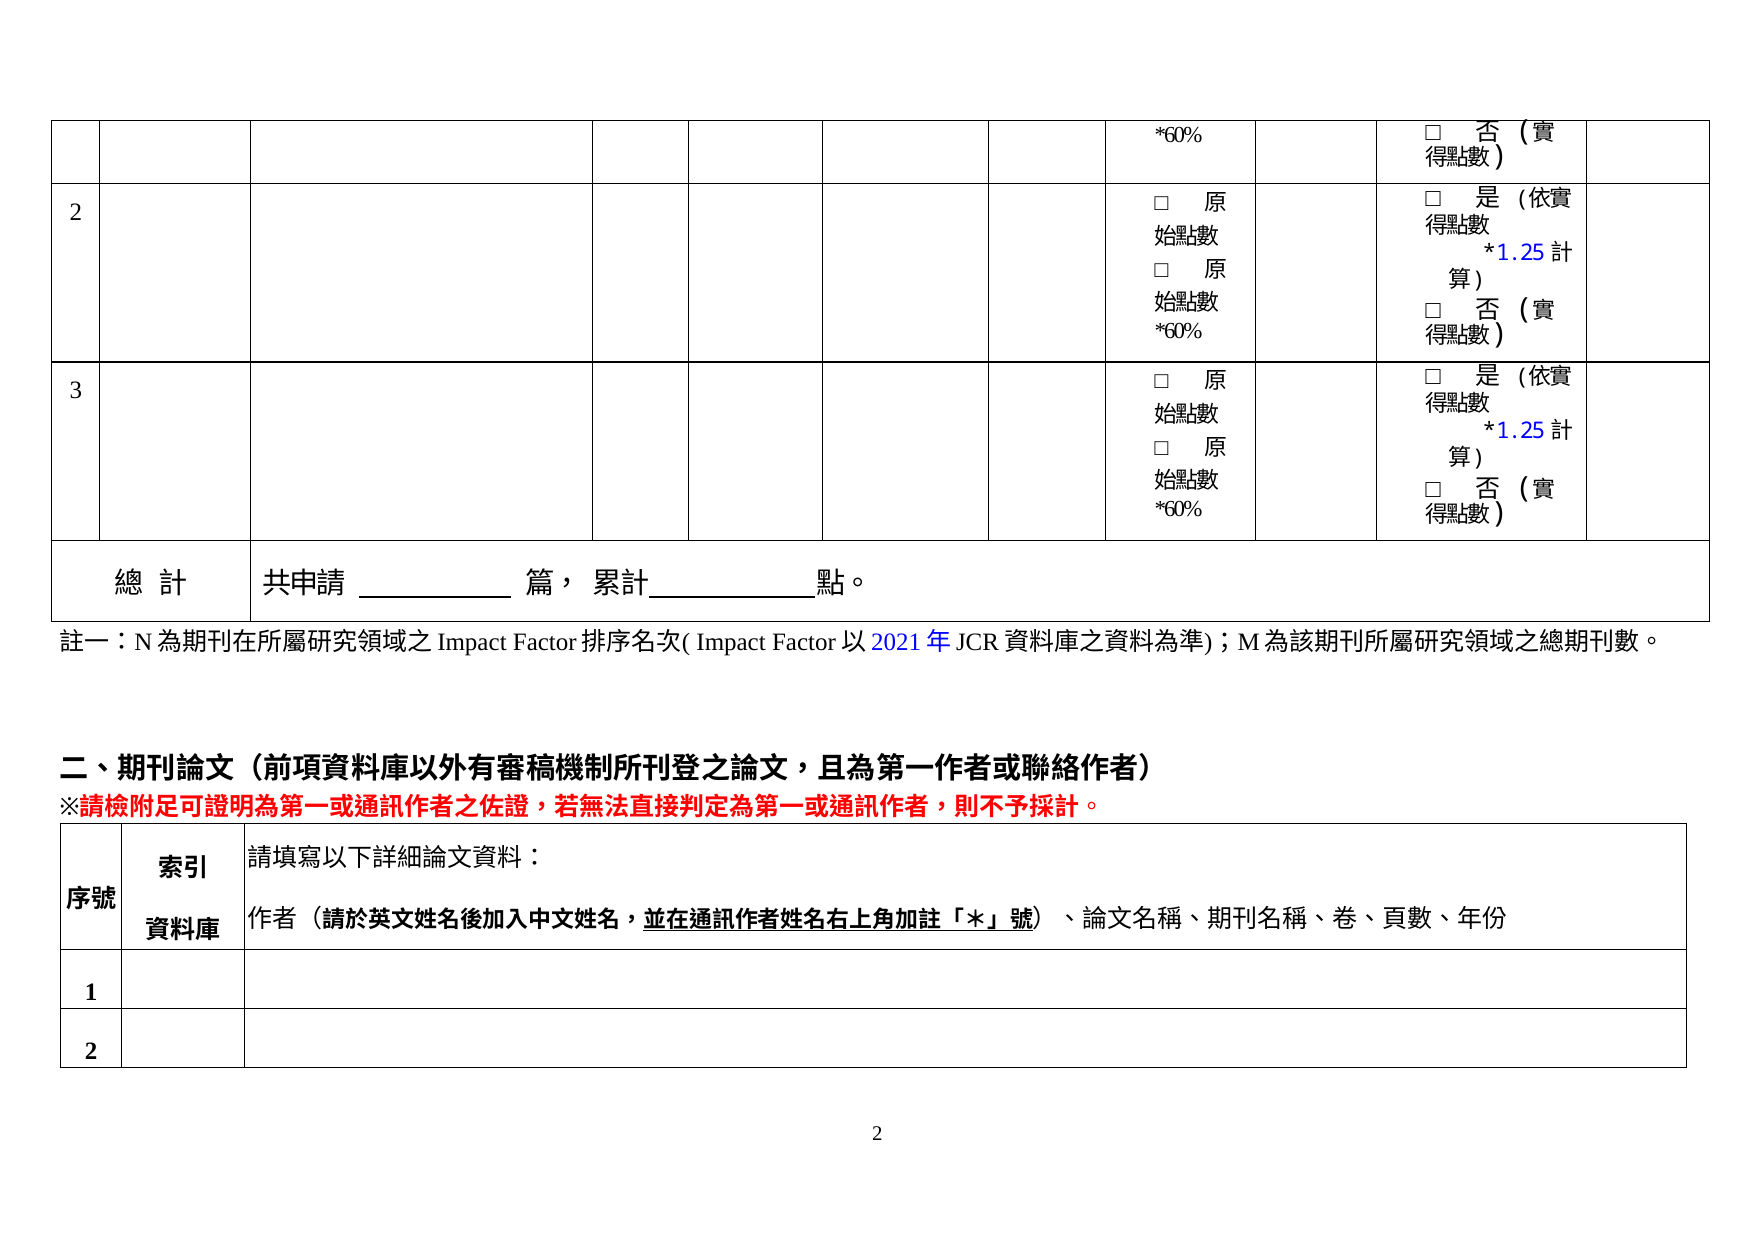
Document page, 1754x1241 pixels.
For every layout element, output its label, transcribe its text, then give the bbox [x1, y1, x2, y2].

table_cell 1 [61, 950, 121, 1008]
table_cell 共申請 篇， 累計 點。 [251, 541, 1709, 621]
table_cell [593, 363, 688, 539]
table_cell [1587, 121, 1709, 183]
table_cell *60% [1106, 121, 1255, 183]
table_cell [251, 184, 592, 361]
table_cell [100, 121, 250, 183]
text 二、期刊論文（前項資料庫以外有審稿機制所刊登之論文，且為第一作者或聯絡作者） [59, 744, 1754, 787]
table_cell [1256, 121, 1376, 183]
table_cell 是 (依實得點數 *1.25計算) 否 (實得點數) [1377, 363, 1586, 539]
table_cell [245, 950, 1686, 1008]
table_cell [122, 1009, 244, 1067]
table_cell 總 計 [52, 541, 250, 621]
table_cell [823, 184, 988, 361]
table_cell [989, 184, 1105, 361]
table_cell [245, 1009, 1686, 1067]
table_cell 是 (依實得點數 *1.25計算) 否 (實得點數) [1377, 184, 1586, 361]
table_cell [1256, 184, 1376, 361]
table_cell [823, 121, 988, 183]
table_cell [52, 121, 99, 183]
table_header 序號 [61, 824, 121, 949]
table_cell [989, 363, 1105, 539]
table_cell 是 (依實得點數 *1.25計算) 否 (實得點數) [1377, 121, 1586, 183]
table_cell [823, 363, 988, 539]
table_cell [251, 121, 592, 183]
table_cell [689, 363, 822, 539]
table_cell [1587, 184, 1709, 361]
table_cell [251, 363, 592, 539]
table_cell [100, 184, 250, 361]
table_cell [989, 121, 1105, 183]
table_cell [100, 363, 250, 539]
table_cell 3 [52, 363, 99, 539]
table_cell [122, 950, 244, 1008]
table_cell [593, 184, 688, 361]
table_header 請填寫以下詳細論文資料： 作者（請於英文姓名後加入中文姓名，並在通訊作者姓名右上角加註「＊」號）、論文名稱、期刊名稱、卷、頁數、年份 [245, 824, 1686, 949]
table_cell [593, 121, 688, 183]
table_header 索引 資料庫 [122, 824, 244, 949]
table_cell 2 [52, 184, 99, 361]
table_cell 2 [61, 1009, 121, 1067]
table_cell 原始點數 原始點數*60% [1106, 184, 1255, 361]
table_cell 原始點數 原始點數*60% [1106, 363, 1255, 539]
table_cell [689, 184, 822, 361]
table_cell [1587, 363, 1709, 539]
table_cell [1256, 363, 1376, 539]
table_cell [689, 121, 822, 183]
text 註一：N為期刊在所屬研究領域之Impact Factor排序名次( Impact Factor以2021年JCR資料庫之資料為準)；M為該期刊所屬研究領域之總期刊數。 [59, 622, 1754, 658]
text ※請檢附足可證明為第一或通訊作者之佐證，若無法直接判定為第一或通訊作者，則不予採計。 [59, 787, 1754, 823]
